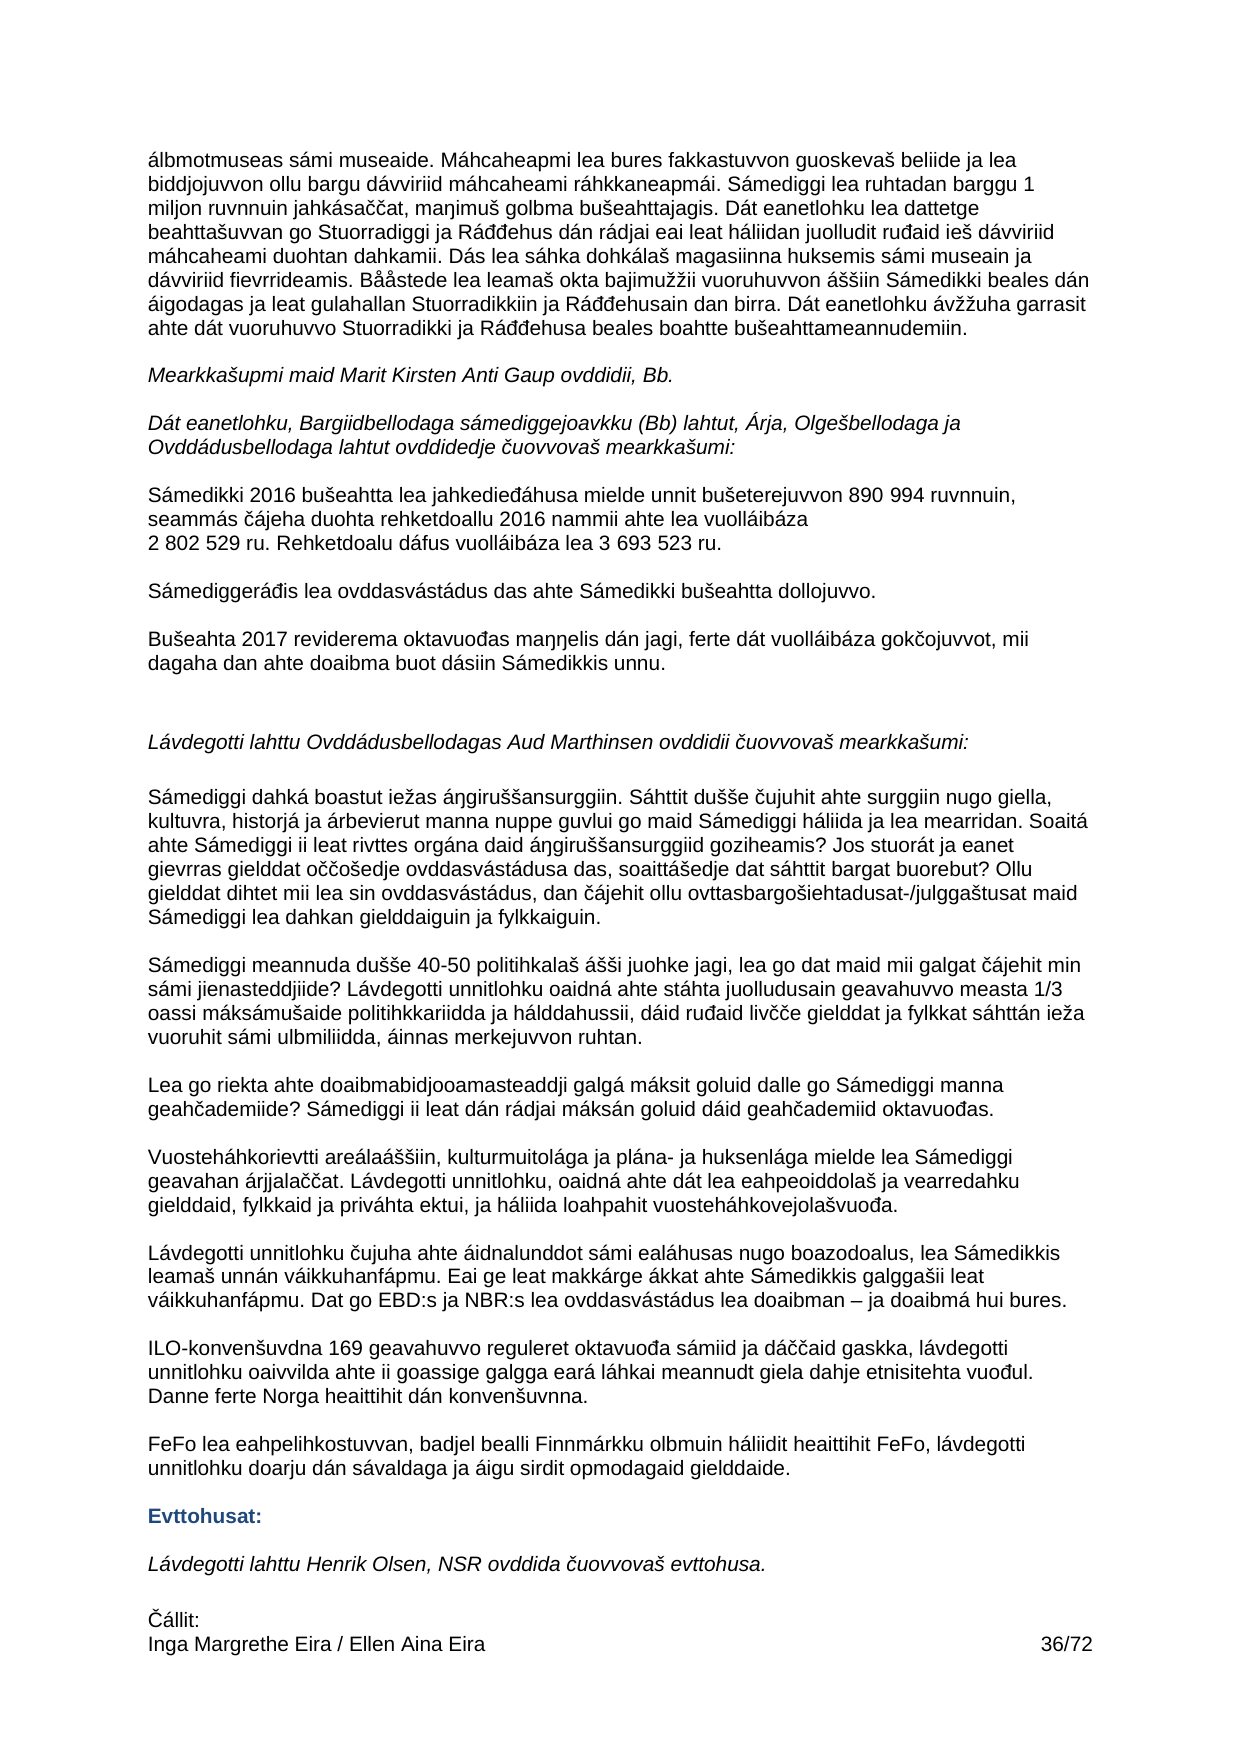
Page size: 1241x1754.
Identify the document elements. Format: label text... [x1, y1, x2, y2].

table_header álbmotmuseas sámi museaide. Máhcaheapmi lea bures fakkastuvvon guoskevaš beliide ja lea biddjojuvvon ollu bargu dávviriid máhcaheami ráhkkaneapmái. Sámediggi lea ruhtadan barggu 1 miljon ruvnnuin jahkásaččat, maŋimuš golbma bušeahttajagis. Dát eanetlohku lea dattetge beahttašuvvan go Stuorradiggi ja Ráđđehus dán rádjai eai leat háliidan juolludit ruđaid ieš dávviriid máhcaheami duohtan dahkamii. Dás lea sáhka dohkálaš magasiinna huksemis sámi museain ja dávviriid fievrrideamis. Bååstede lea leamaš okta bajimužžii vuoruhuvvon áššiin Sámedikki beales dán áigodagas ja leat gulahallan Stuorradikkiin ja Ráđđehusain dan birra. Dát eanetlohku ávžžuha garrasit ahte dát vuoruhuvvo Stuorradikki ja Ráđđehusa beales boahtte bušeahttameannudemiin. Mearkkašupmi maid Marit Kirsten Anti Gaup ovddidii, Bb. Dát eanetlohku, Bargiidbellodaga sámediggejoavkku (Bb) lahtut, Árja, Olgešbellodaga ja Ovddádusbellodaga lahtut ovddidedje čuovvovaš mearkkašumi: Sámedikki 2016 bušeahtta lea jahkedieđáhusa mielde unnit bušeterejuvvon 890 994 ruvnnuin, seammás čájeha duohta rehketdoallu 2016 nammii ahte lea vuolláibáza 2 802 529 ru. Rehketdoalu dáfus vuolláibáza lea 3 693 523 ru. Sámediggeráđis lea ovddasvástádus das ahte Sámedikki bušeahtta dollojuvvo. Bušeahta 2017 reviderema oktavuođas maŋŋelis dán jagi, ferte dát vuolláibáza gokčojuvvot, mii dagaha dan ahte doaibma buot dásiin Sámedikkis unnu. Lávdegotti lahttu Ovddádusbellodagas Aud Marthinsen ovddidii čuovvovaš mearkkašumi: Sámediggi dahká boastut iežas áŋgiruššansurggiin. Sáhttit dušše čujuhit ahte surggiin nugo giella, kultuvra, historjá ja árbevierut manna nuppe guvlui go maid Sámediggi háliida ja lea mearridan. Soaitá ahte Sámediggi ii leat rivttes orgána daid áŋgiruššansurggiid goziheamis? Jos stuorát ja eanet gievrras gielddat oččošedje ovddasvástádusa das, soaittášedje dat sáhttit bargat buorebut? Ollu gielddat dihtet mii lea sin ovddasvástádus, dan čájehit ollu ovttasbargošiehtadusat-/julggaštusat maid Sámediggi lea dahkan gielddaiguin ja fylkkaiguin. Sámediggi meannuda dušše 40-50 politihkalaš ášši juohke jagi, lea go dat maid mii galgat čájehit min sámi jienasteddjiide? Lávdegotti unnitlohku oaidná ahte stáhta juolludusain geavahuvvo measta 1/3 oassi máksámušaide politihkkariidda ja hálddahussii, dáid ruđaid livčče gielddat ja fylkkat sáhttán ieža vuoruhit sámi ulbmiliidda, áinnas merkejuvvon ruhtan. Lea go riekta ahte doaibmabidjooamasteaddji galgá máksit goluid dalle go Sámediggi manna geahčademiide? Sámediggi ii leat dán rádjai máksán goluid dáid geahčademiid oktavuođas. Vuosteháhkorievtti areálaáššiin, kulturmuitolága ja plána- ja huksenlága mielde lea Sámediggi geavahan árjjalaččat. Lávdegotti unnitlohku, oaidná ahte dát lea eahpeoiddolaš ja vearredahku gielddaid, fylkkaid ja priváhta ektui, ja háliida loahpahit vuosteháhkovejolašvuođa. Lávdegotti unnitlohku čujuha ahte áidnalunddot sámi ealáhusas nugo boazodoalus, lea Sámedikkis leamaš unnán váikkuhanfápmu. Eai ge leat makkárge ákkat ahte Sámedikkis galggašii leat váikkuhanfápmu. Dat go EBD:s ja NBR:s lea ovddasvástádus lea doaibman – ja doaibmá hui bures. ILO-konvenšuvdna 169 geavahuvvo reguleret oktavuođa sámiid ja dáččaid gaskka, lávdegotti unnitlohku oaivvilda ahte ii goassige galgga eará láhkai meannudt giela dahje etnisitehta vuođul. Danne ferte Norga heaittihit dán konvenšuvnna. FeFo lea eahpelihkostuvvan, badjel bealli Finnmárkku olbmuin háliidit heaittihit FeFo, lávdegotti unnitlohku doarju dán sávaldaga ja áigu sirdit opmodagaid gielddaide. Evttohusat: Lávdegotti lahttu Henrik Olsen, NSR ovddida čuovvovaš evttohusa. [136, 148, 1104, 1600]
